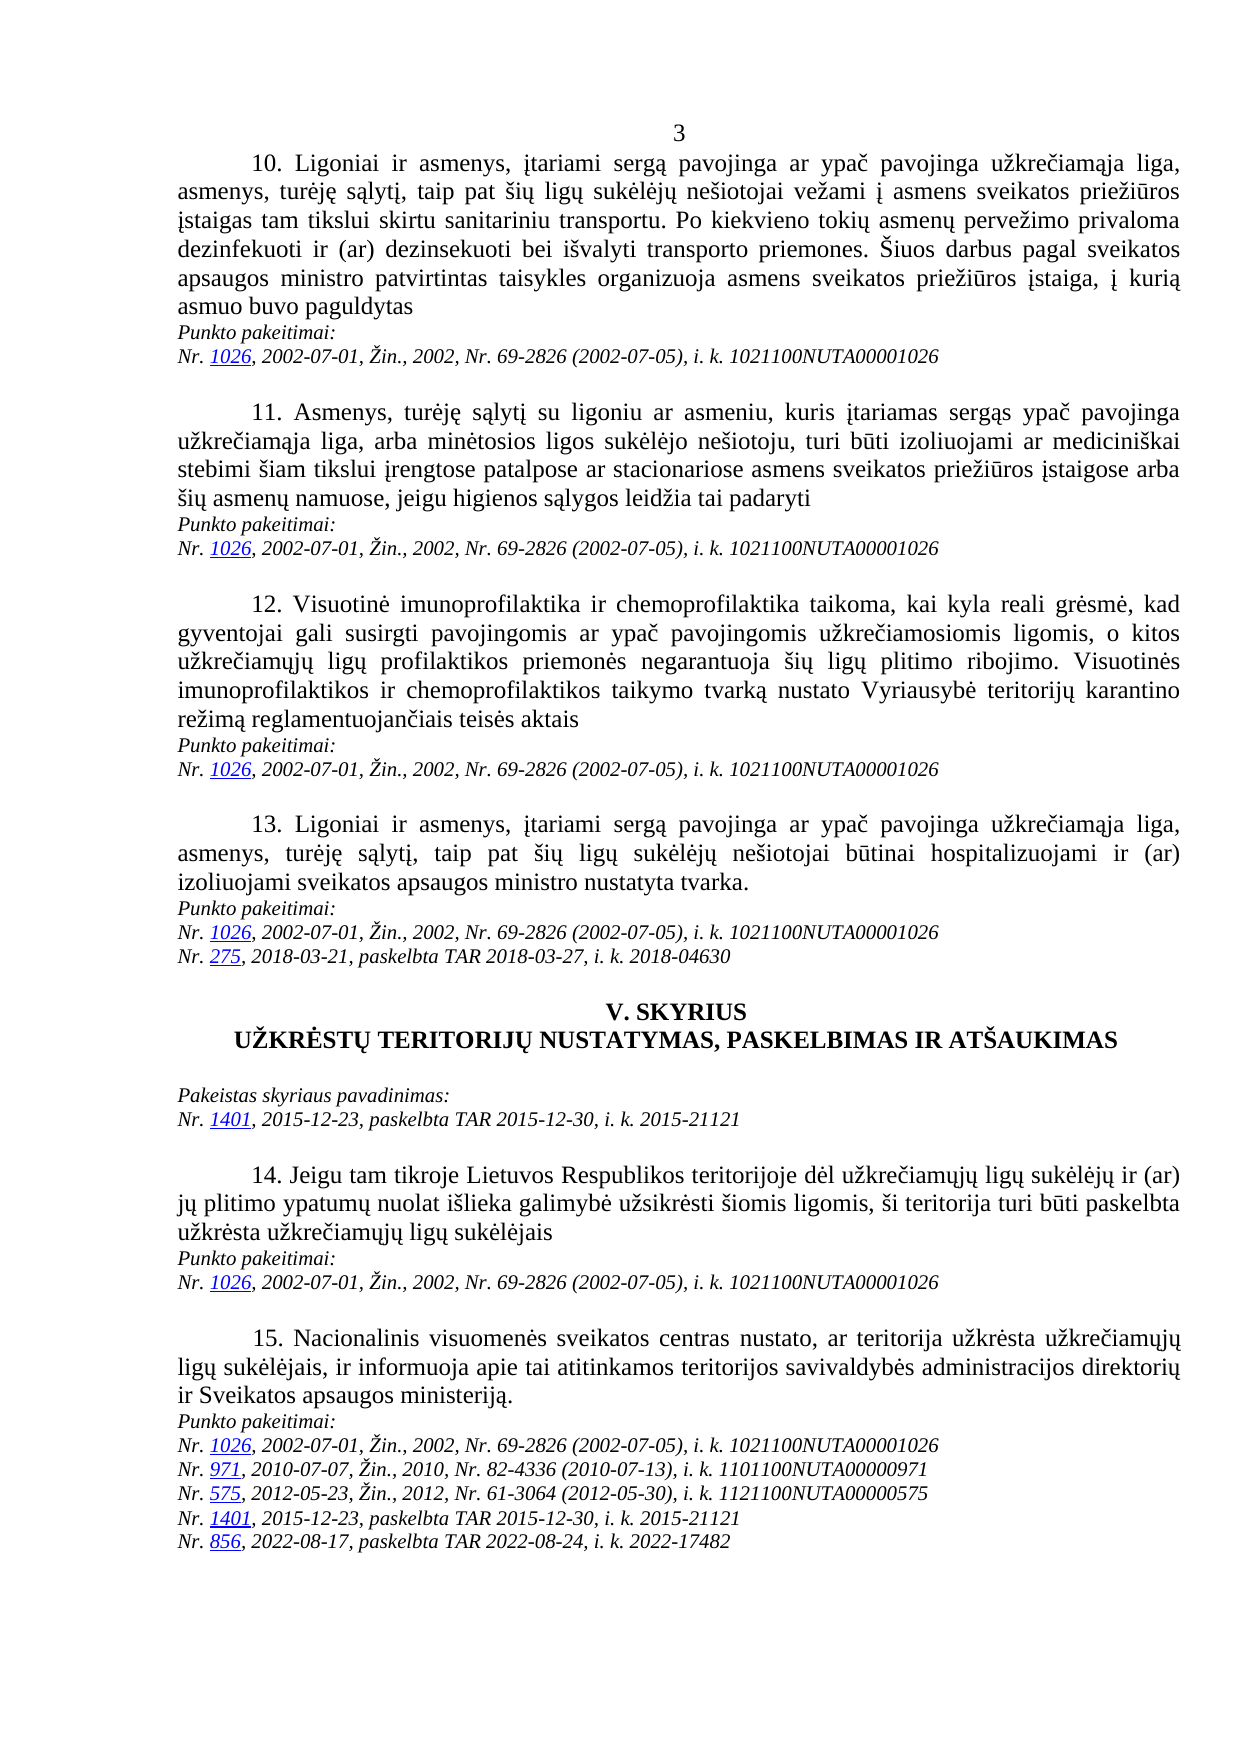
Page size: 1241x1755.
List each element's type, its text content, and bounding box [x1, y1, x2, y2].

text 11. Asmenys, turėję sąlytį su ligoniu ar asmeniu, kuris įtariamas sergąs ypač pavojinga užkrečiamąja liga, arba minėtosios ligos sukėlėjo nešiotoju, turi būti izoliuojami ar mediciniškai stebimi šiam tikslui įrengtose patalpose ar stacionariose asmens sveikatos priežiūros įstaigose arba šių asmenų namuose, jeigu higienos sąlygos leidžia tai padaryti [177, 397, 1181, 512]
text Nr. 275, 2018-03-21, paskelbta TAR 2018-03-27, i. k. 2018-04630 [177, 944, 1181, 968]
text 15. Nacionalinis visuomenės sveikatos centras nustato, ar teritorija užkrėsta užkrečiamųjų ligų sukėlėjais, ir informuoja apie tai atitinkamos teritorijos savivaldybės administracijos direktorių ir Sveikatos apsaugos ministeriją. [177, 1323, 1181, 1409]
text V. SKYRIUS UŽKRĖSTŲ TERITORIJŲ NUSTATYMAS, PASKELBIMAS IR ATŠAUKIMAS [177, 997, 1181, 1054]
text Punkto pakeitimai: [177, 320, 1181, 344]
text Nr. 971, 2010-07-07, Žin., 2010, Nr. 82-4336 (2010-07-13), i. k. 1101100NUTA00000971 [177, 1457, 1181, 1481]
text Nr. 1026, 2002-07-01, Žin., 2002, Nr. 69-2826 (2002-07-05), i. k. 1021100NUTA00001026 [177, 344, 1181, 368]
text Punkto pakeitimai: [177, 1409, 1181, 1433]
text 13. Ligoniai ir asmenys, įtariami sergą pavojinga ar ypač pavojinga užkrečiamąja liga, asmenys, turėję sąlytį, taip pat šių ligų sukėlėjų nešiotojai būtinai hospitalizuojami ir (ar) izoliuojami sveikatos apsaugos ministro nustatyta tvarka. [177, 809, 1181, 896]
text Pakeistas skyriaus pavadinimas: [177, 1083, 1181, 1107]
text Nr. 1026, 2002-07-01, Žin., 2002, Nr. 69-2826 (2002-07-05), i. k. 1021100NUTA00001026 [177, 920, 1181, 944]
text 14. Jeigu tam tikroje Lietuvos Respublikos teritorijoje dėl užkrečiamųjų ligų sukėlėjų ir (ar) jų plitimo ypatumų nuolat išlieka galimybė užsikrėsti šiomis ligomis, ši teritorija turi būti paskelbta užkrėsta užkrečiamųjų ligų sukėlėjais [177, 1160, 1181, 1246]
text Punkto pakeitimai: [177, 733, 1181, 757]
text 12. Visuotinė imunoprofilaktika ir chemoprofilaktika taikoma, kai kyla reali grėsmė, kad gyventojai gali susirgti pavojingomis ar ypač pavojingomis užkrečiamosiomis ligomis, o kitos užkrečiamųjų ligų profilaktikos priemonės negarantuoja šių ligų plitimo ribojimo. Visuotinės imunoprofilaktikos ir chemoprofilaktikos taikymo tvarką nustato Vyriausybė teritorijų karantino režimą reglamentuojančiais teisės aktais [177, 589, 1181, 733]
text Nr. 1026, 2002-07-01, Žin., 2002, Nr. 69-2826 (2002-07-05), i. k. 1021100NUTA00001026 [177, 1433, 1181, 1457]
text Nr. 1401, 2015-12-23, paskelbta TAR 2015-12-30, i. k. 2015-21121 [177, 1107, 1181, 1131]
text Nr. 1401, 2015-12-23, paskelbta TAR 2015-12-30, i. k. 2015-21121 [177, 1505, 1181, 1529]
text Nr. 1026, 2002-07-01, Žin., 2002, Nr. 69-2826 (2002-07-05), i. k. 1021100NUTA00001026 [177, 536, 1181, 560]
text 10. Ligoniai ir asmenys, įtariami sergą pavojinga ar ypač pavojinga užkrečiamąja liga, asmenys, turėję sąlytį, taip pat šių ligų sukėlėjų nešiotojai vežami į asmens sveikatos priežiūros įstaigas tam tikslui skirtu sanitariniu transportu. Po kiekvieno tokių asmenų pervežimo privaloma dezinfekuoti ir (ar) dezinsekuoti bei išvalyti transporto priemones. Šiuos darbus pagal sveikatos apsaugos ministro patvirtintas taisykles organizuoja asmens sveikatos priežiūros įstaiga, į kurią asmuo buvo paguldytas [177, 148, 1181, 320]
text Nr. 1026, 2002-07-01, Žin., 2002, Nr. 69-2826 (2002-07-05), i. k. 1021100NUTA00001026 [177, 1270, 1181, 1294]
text Punkto pakeitimai: [177, 512, 1181, 536]
text Punkto pakeitimai: [177, 896, 1181, 920]
text Nr. 1026, 2002-07-01, Žin., 2002, Nr. 69-2826 (2002-07-05), i. k. 1021100NUTA00001026 [177, 757, 1181, 781]
text Punkto pakeitimai: [177, 1246, 1181, 1270]
text Nr. 856, 2022-08-17, paskelbta TAR 2022-08-24, i. k. 2022-17482 [177, 1529, 1181, 1553]
text Nr. 575, 2012-05-23, Žin., 2012, Nr. 61-3064 (2012-05-30), i. k. 1121100NUTA00000575 [177, 1481, 1181, 1505]
